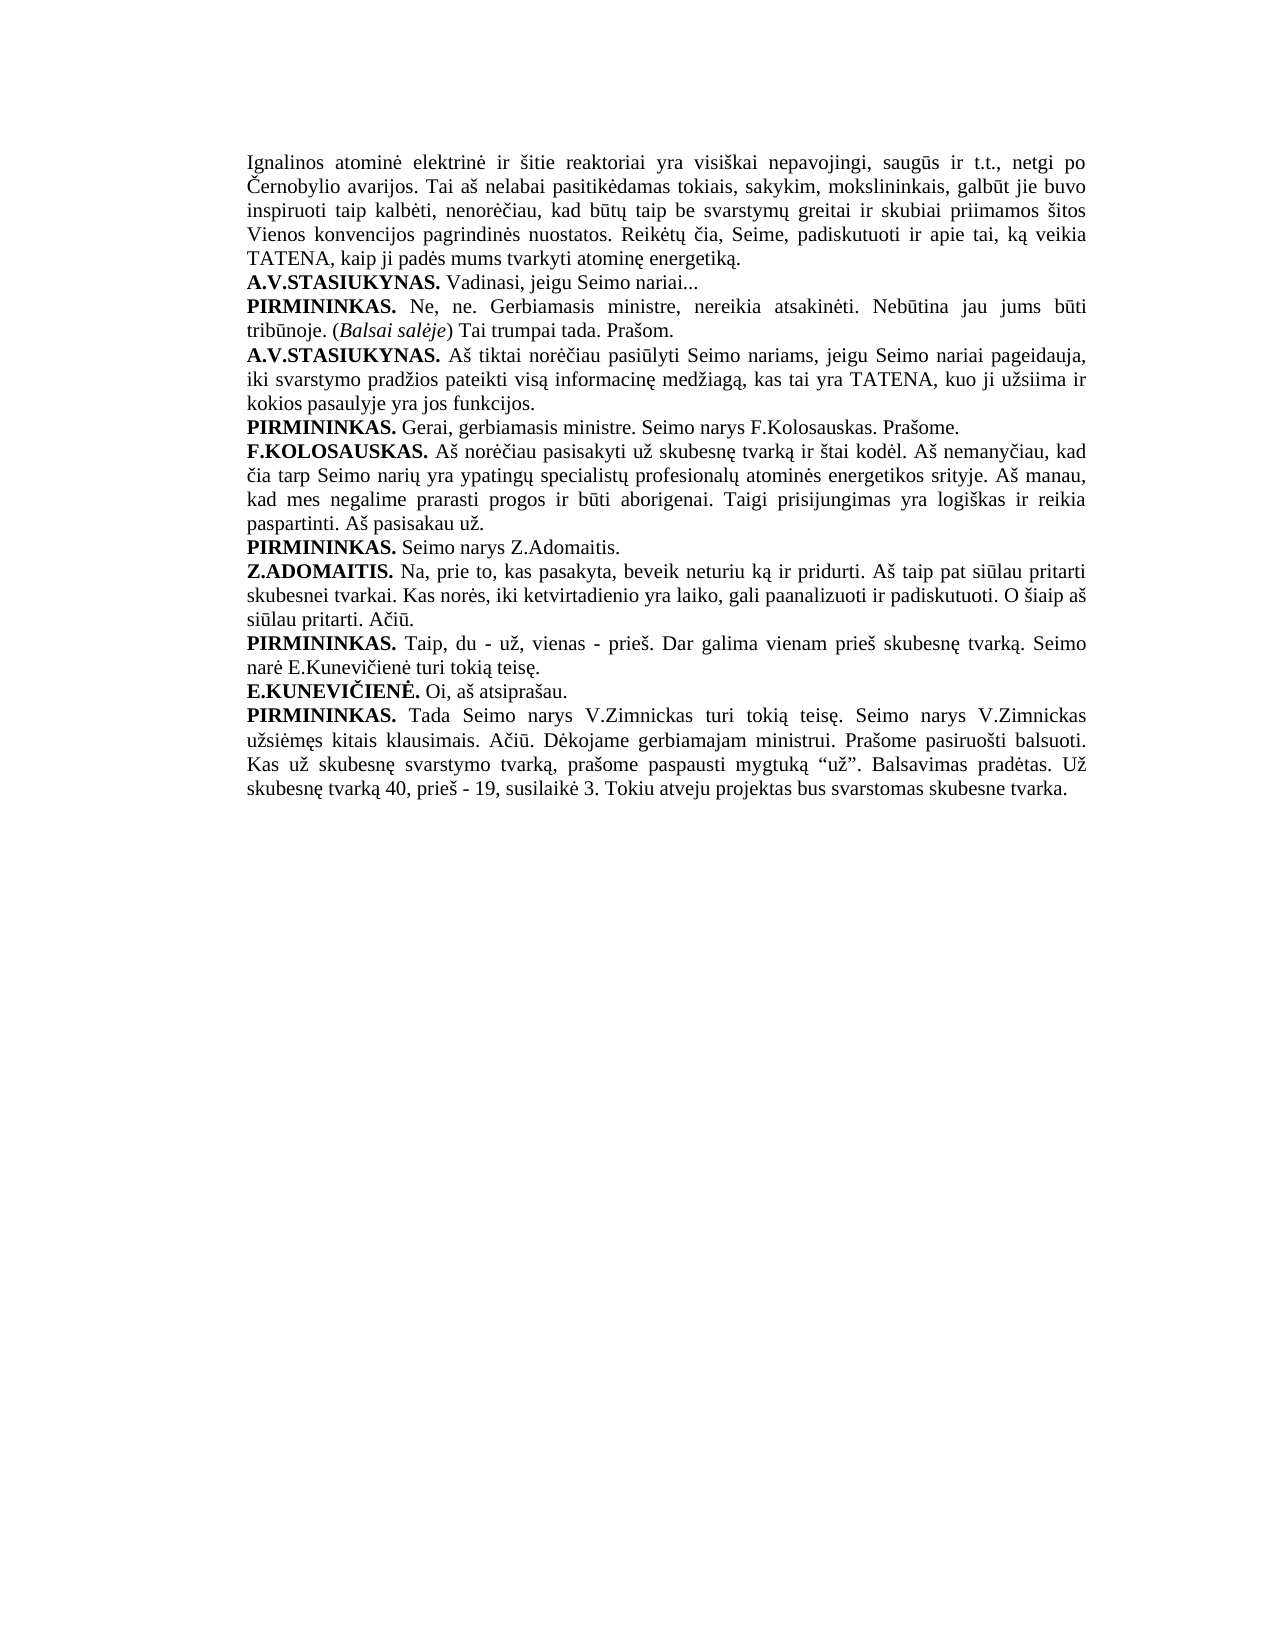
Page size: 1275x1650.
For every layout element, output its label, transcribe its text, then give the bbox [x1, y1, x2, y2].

text E.KUNEVIČIENĖ. Oi, aš atsiprašau. [247, 679, 1087, 703]
text PIRMININKAS. Taip, du - už, vienas - prieš. Dar galima vienam prieš skubesnę tvarką. Seimo narė E.Kunevičienė turi tokią teisę. [247, 631, 1087, 679]
text PIRMININKAS. Ne, ne. Gerbiamasis ministre, nereikia atsakinėti. Nebūtina jau jums būti tribūnoje. (Balsai salėje) Tai trumpai tada. Prašom. [247, 294, 1087, 342]
text Z.ADOMAITIS. Na, prie to, kas pasakyta, beveik neturiu ką ir pridurti. Aš taip pat siūlau pritarti skubesnei tvarkai. Kas norės, iki ketvirtadienio yra laiko, gali paanalizuoti ir padiskutuoti. O šiaip aš siūlau pritarti. Ačiū. [247, 559, 1087, 631]
text A.V.STASIUKYNAS. Vadinasi, jeigu Seimo nariai... [247, 270, 1087, 294]
text PIRMININKAS. Gerai, gerbiamasis ministre. Seimo narys F.Kolosauskas. Prašome. [247, 415, 1087, 439]
text F.KOLOSAUSKAS. Aš norėčiau pasisakyti už skubesnę tvarką ir štai kodėl. Aš nemanyčiau, kad čia tarp Seimo narių yra ypatingų specialistų profesionalų atominės energetikos srityje. Aš manau, kad mes negalime prarasti progos ir būti aborigenai. Taigi prisijungimas yra logiškas ir reikia paspartinti. Aš pasisakau už. [247, 439, 1087, 535]
text PIRMININKAS. Seimo narys Z.Adomaitis. [247, 535, 1087, 559]
text Ignalinos atominė elektrinė ir šitie reaktoriai yra visiškai nepavojingi, saugūs ir t.t., netgi po Černobylio avarijos. Tai aš nelabai pasitikėdamas tokiais, sakykim, mokslininkais, galbūt jie buvo inspiruoti taip kalbėti, nenorėčiau, kad būtų taip be svarstymų greitai ir skubiai priimamos šitos Vienos konvencijos pagrindinės nuostatos. Reikėtų čia, Seime, padiskutuoti ir apie tai, ką veikia TATENA, kaip ji padės mums tvarkyti atominę energetiką. [247, 150, 1087, 270]
text A.V.STASIUKYNAS. Aš tiktai norėčiau pasiūlyti Seimo nariams, jeigu Seimo nariai pageidauja, iki svarstymo pradžios pateikti visą informacinę medžiagą, kas tai yra TATENA, kuo ji užsiima ir kokios pasaulyje yra jos funkcijos. [247, 342, 1087, 415]
text PIRMININKAS. Tada Seimo narys V.Zimnickas turi tokią teisę. Seimo narys V.Zimnickas užsiėmęs kitais klausimais. Ačiū. Dėkojame gerbiamajam ministrui. Prašome pasiruošti balsuoti. Kas už skubesnę svarstymo tvarką, prašome paspausti mygtuką “už”. Balsavimas pradėtas. Už skubesnę tvarką 40, prieš - 19, susilaikė 3. Tokiu atveju projektas bus svarstomas skubesne tvarka. [247, 703, 1087, 800]
